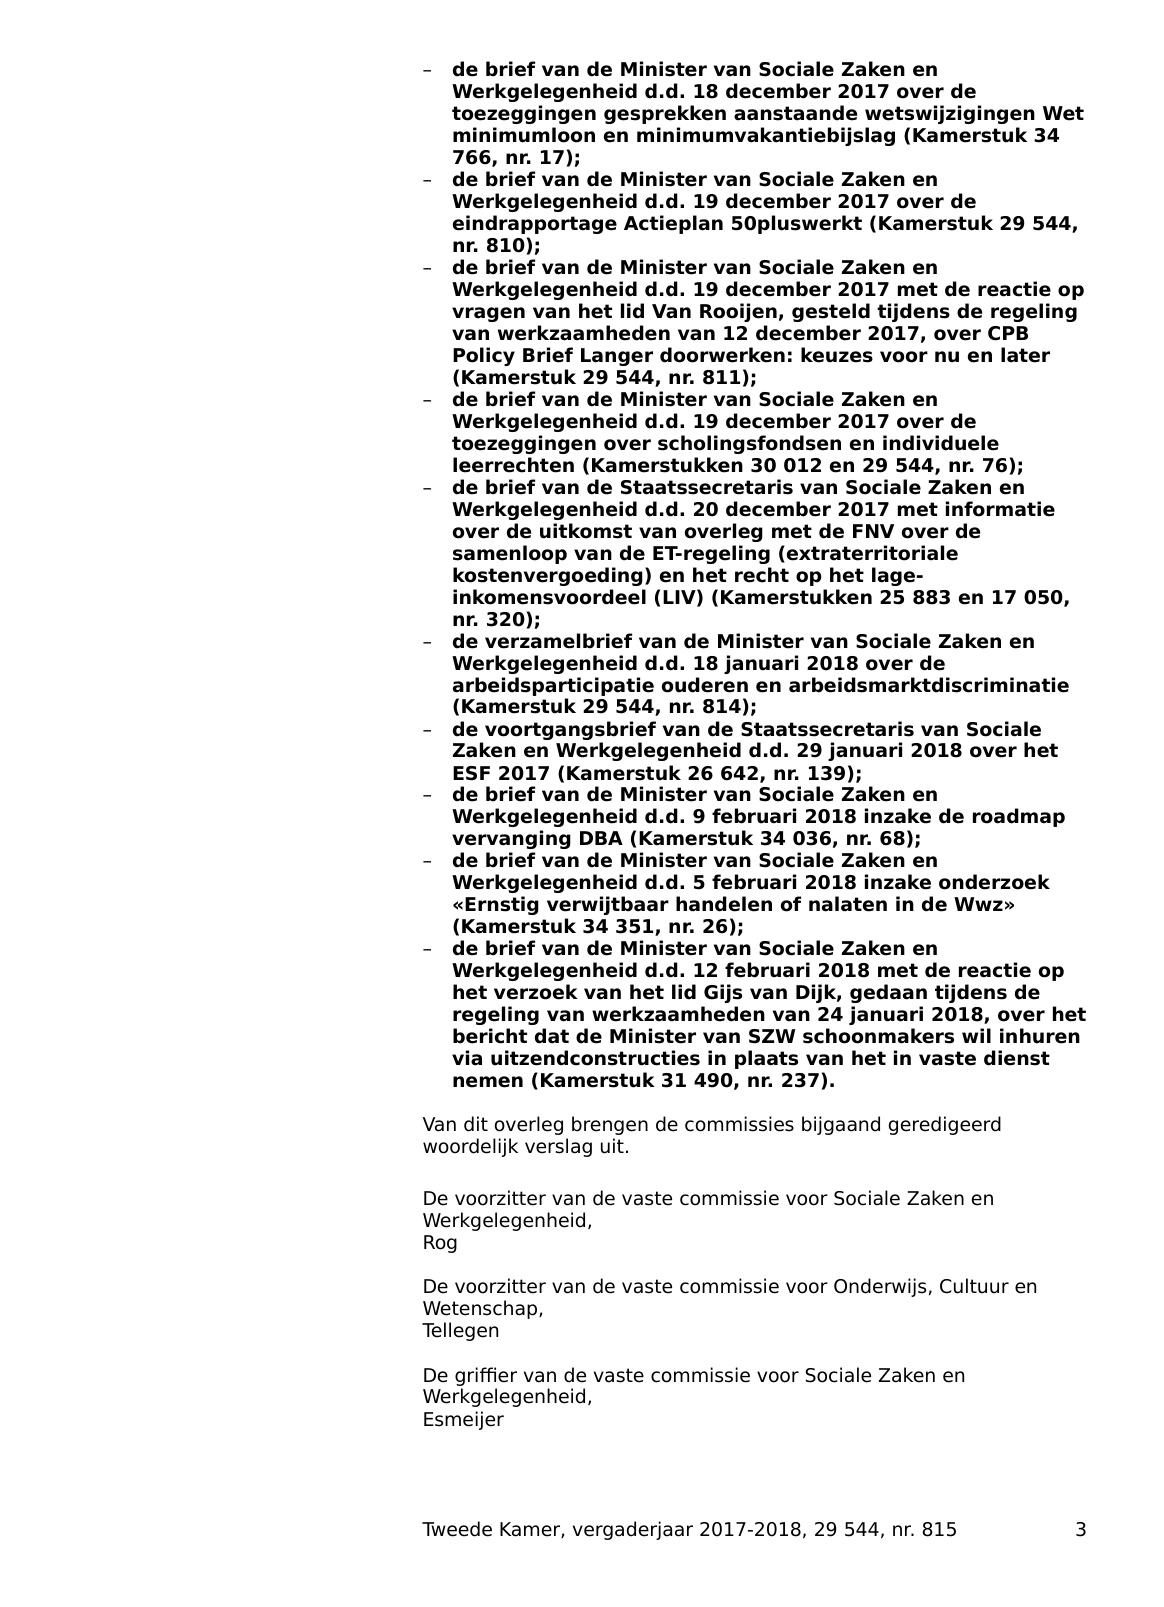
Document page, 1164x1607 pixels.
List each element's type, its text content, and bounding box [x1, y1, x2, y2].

text De voorzitter van de vaste commissie voor Sociale Zaken en Werkgelegenheid, Rog [422, 1188, 1087, 1254]
text – de brief van de Minister van Sociale Zaken en Werkgelegenheid d.d. 19 december 2017 met de reactie op vragen van het lid Van Rooijen, gesteld tijdens de regeling van werkzaamheden van 12 december 2017, over CPB Policy Brief Langer doorwerken: keuzes voor nu en later (Kamerstuk 29 544, nr. 811); [422, 257, 1087, 389]
text – de brief van de Minister van Sociale Zaken en Werkgelegenheid d.d. 19 december 2017 over de eindrapportage Actieplan 50pluswerkt (Kamerstuk 29 544, nr. 810); [422, 169, 1087, 257]
text – de verzamelbrief van de Minister van Sociale Zaken en Werkgelegenheid d.d. 18 januari 2018 over de arbeidsparticipatie ouderen en arbeidsmarktdiscriminatie (Kamerstuk 29 544, nr. 814); [422, 631, 1087, 718]
text Van dit overleg brengen de commissies bijgaand geredigeerd woordelijk verslag uit. [422, 1114, 1087, 1158]
text – de brief van de Minister van Sociale Zaken en Werkgelegenheid d.d. 19 december 2017 over de toezeggingen over scholingsfondsen en individuele leerrechten (Kamerstukken 30 012 en 29 544, nr. 76); [422, 389, 1087, 477]
text – de brief van de Staatssecretaris van Sociale Zaken en Werkgelegenheid d.d. 20 december 2017 met informatie over de uitkomst van overleg met de FNV over de samenloop van de ET-regeling (extraterritoriale kostenvergoeding) en het recht op het lage-inkomensvoordeel (LIV) (Kamerstukken 25 883 en 17 050, nr. 320); [422, 477, 1087, 631]
text – de brief van de Minister van Sociale Zaken en Werkgelegenheid d.d. 12 februari 2018 met de reactie op het verzoek van het lid Gijs van Dijk, gedaan tijdens de regeling van werkzaamheden van 24 januari 2018, over het bericht dat de Minister van SZW schoonmakers wil inhuren via uitzendconstructies in plaats van het in vaste dienst nemen (Kamerstuk 31 490, nr. 237). [422, 938, 1087, 1092]
text De voorzitter van de vaste commissie voor Onderwijs, Cultuur en Wetenschap, Tellegen [422, 1276, 1087, 1342]
text – de brief van de Minister van Sociale Zaken en Werkgelegenheid d.d. 5 februari 2018 inzake onderzoek «Ernstig verwijtbaar handelen of nalaten in de Wwz» (Kamerstuk 34 351, nr. 26); [422, 850, 1087, 938]
text De griffier van de vaste commissie voor Sociale Zaken en Werkgelegenheid, Esmeijer [422, 1364, 1087, 1430]
text – de brief van de Minister van Sociale Zaken en Werkgelegenheid d.d. 9 februari 2018 inzake de roadmap vervanging DBA (Kamerstuk 34 036, nr. 68); [422, 784, 1087, 850]
text – de brief van de Minister van Sociale Zaken en Werkgelegenheid d.d. 18 december 2017 over de toezeggingen gesprekken aanstaande wetswijzigingen Wet minimumloon en minimumvakantiebijslag (Kamerstuk 34 766, nr. 17); [422, 59, 1087, 169]
text – de voortgangsbrief van de Staatssecretaris van Sociale Zaken en Werkgelegenheid d.d. 29 januari 2018 over het ESF 2017 (Kamerstuk 26 642, nr. 139); [422, 718, 1087, 784]
